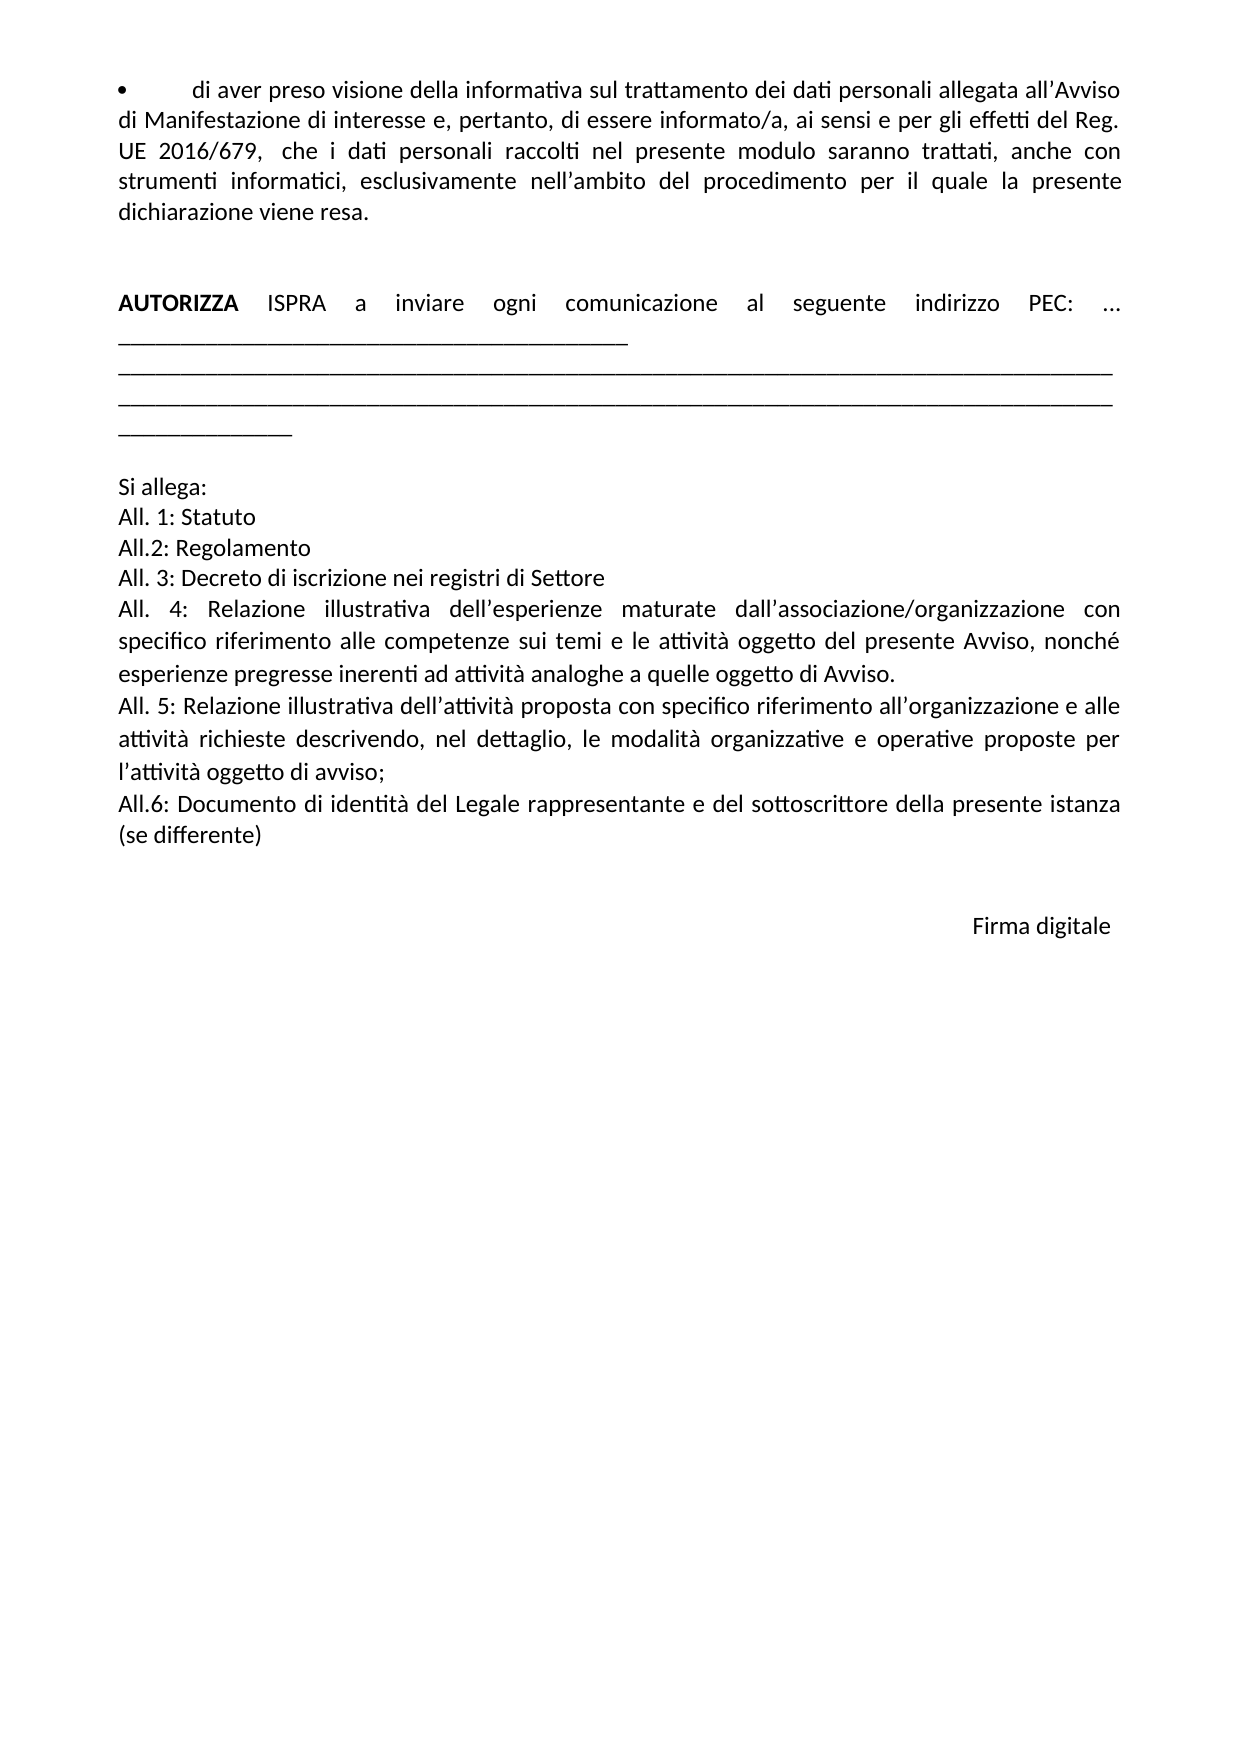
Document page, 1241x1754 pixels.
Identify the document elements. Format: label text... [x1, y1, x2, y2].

text All. 1: Statuto [118, 501, 1122, 532]
text Si allega: [118, 471, 1122, 501]
text All. 3: Decreto di iscrizione nei registri di Settore [118, 562, 1122, 593]
text All.6: Documento di identità del Legale rappresentante e del sottoscrittore della presente istanza (se differente) [118, 788, 1122, 849]
list di aver preso visione della informativa sul trattamento dei dati personali allegata all’Avviso di Manifestazione di interesse e, pertanto, di essere informato/a, ai sensi e per gli effetti del Reg. UE 2016/679, che i dati personali raccolti nel presente modulo saranno trattati, anche con strumenti informatici, esclusivamente nell’ambito del procedimento per il quale la presente dichiarazione viene resa. [118, 74, 1122, 226]
text All. 4: Relazione illustrativa dell’esperienze maturate dall’associazione/organizzazione con specifico riferimento alle competenze sui temi e le attività oggetto del presente Avviso, nonché esperienze pregresse inerenti ad attività analoghe a quelle oggetto di Avviso. [118, 593, 1122, 688]
text All. 5: Relazione illustrativa dell’attività proposta con specifico riferimento all’organizzazione e alle attività richieste descrivendo, nel dettaglio, le modalità organizzative e operative proposte per l’attività oggetto di avviso; [118, 691, 1122, 786]
text AUTORIZZA ISPRA a inviare ogni comunicazione al seguente indirizzo PEC: ... _________________________________________ [118, 287, 1122, 348]
text Firma digitale [118, 910, 1122, 941]
text All.2: Regolamento [118, 532, 1122, 562]
text ______________________________________________________________________________________________________________________________________________________________________________ [118, 348, 1122, 440]
